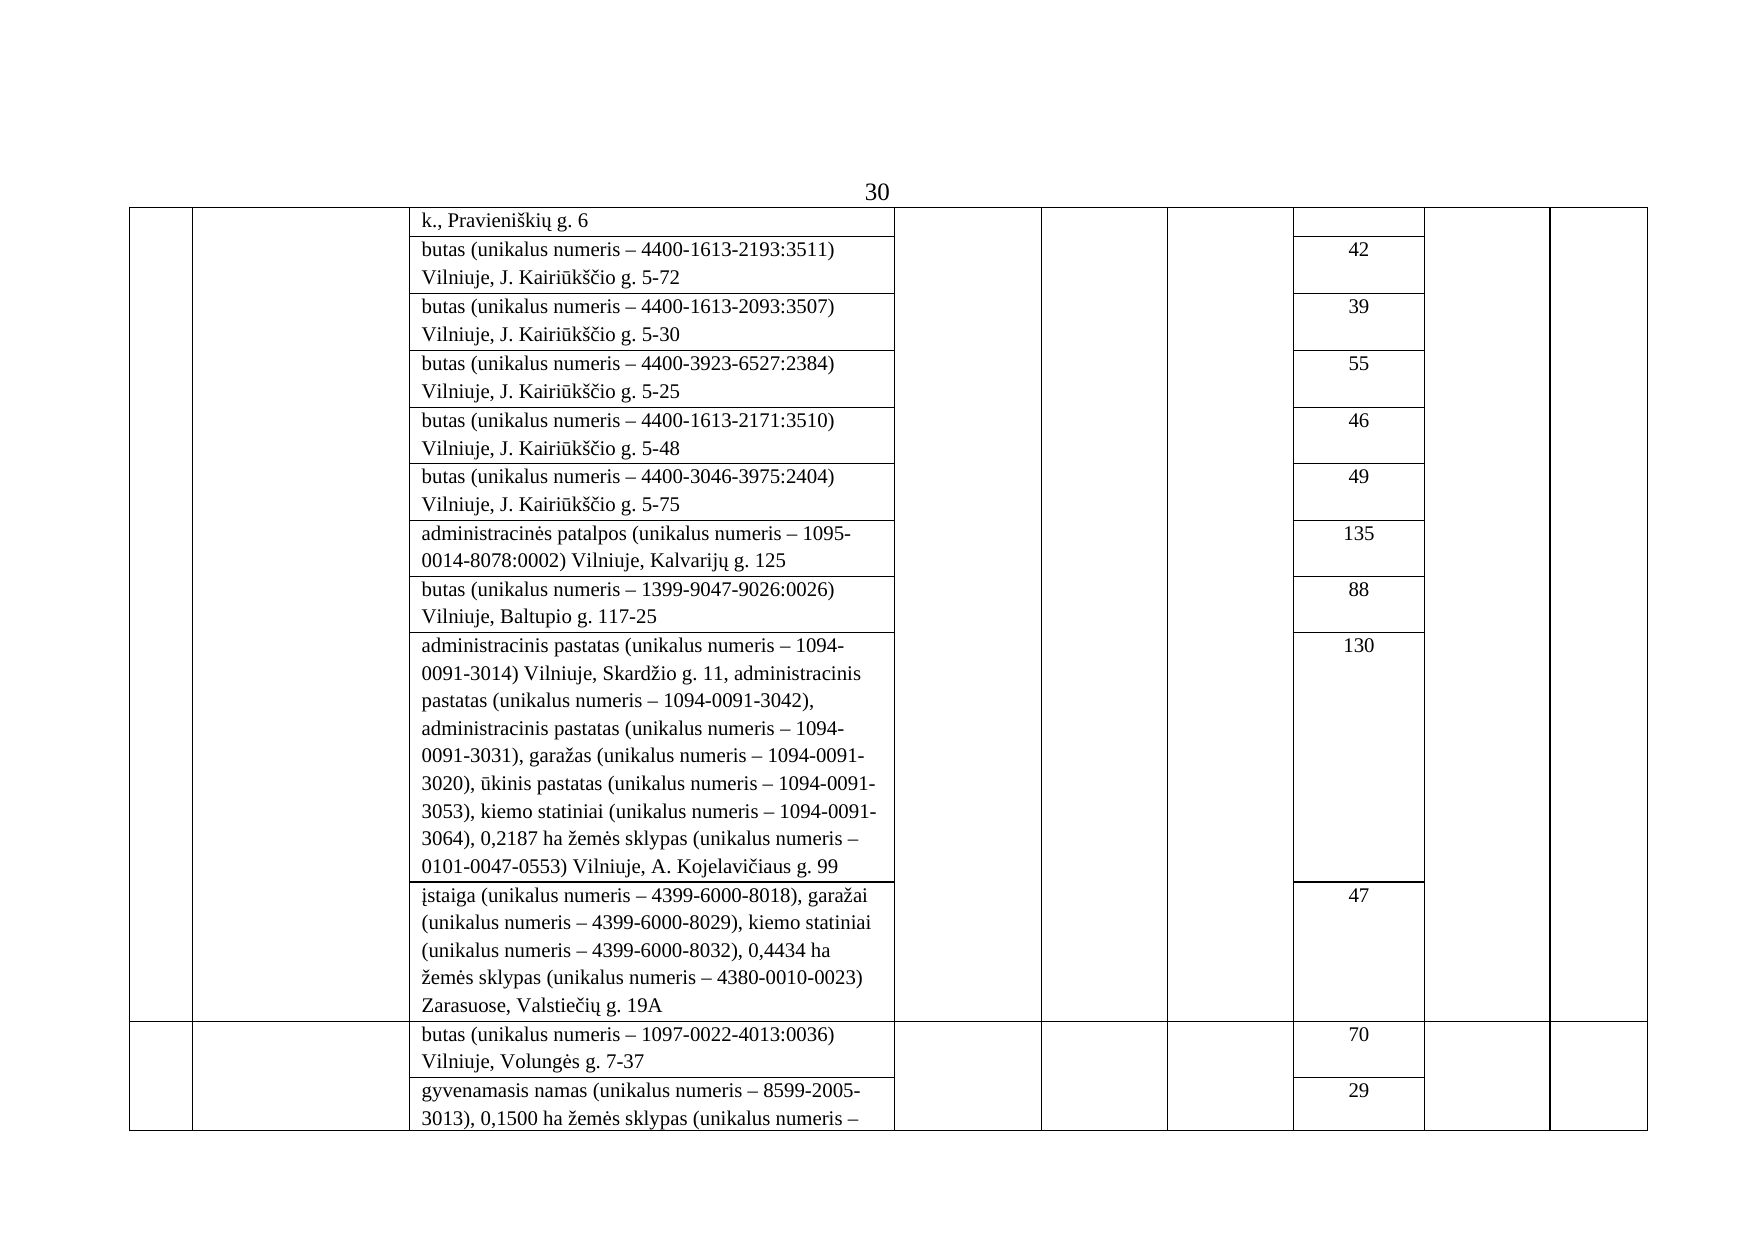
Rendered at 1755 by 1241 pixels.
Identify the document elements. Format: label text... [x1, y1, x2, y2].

table_cell 135 [1294, 521, 1424, 576]
table_cell butas (unikalus numeris – 1399-9047-9026:0026) Vilniuje, Baltupio g. 117-25 [410, 577, 894, 632]
table_cell [130, 208, 192, 1021]
table_cell [1168, 208, 1293, 1021]
table_cell administracinės patalpos (unikalus numeris – 1095-0014-8078:0002) Vilniuje, Kalvarijų g. 125 [410, 521, 894, 576]
table_cell gyvenamasis namas (unikalus numeris – 8599-2005-3013), 0,1500 ha žemės sklypas (unikalus numeris – [410, 1078, 894, 1129]
table_cell 49 [1294, 464, 1424, 519]
table_cell 70 [1294, 1022, 1424, 1077]
table_cell butas (unikalus numeris – 4400-3923-6527:2384) Vilniuje, J. Kairiūkščio g. 5-25 [410, 351, 894, 407]
table_cell 130 [1294, 633, 1424, 881]
table_cell 39 [1294, 294, 1424, 350]
table_cell [1551, 1022, 1647, 1129]
table_cell butas (unikalus numeris – 4400-3046-3975:2404) Vilniuje, J. Kairiūkščio g. 5-75 [410, 464, 894, 519]
table_cell k., Pravieniškių g. 6 [410, 208, 894, 236]
table_cell [895, 208, 1041, 1021]
table_cell butas (unikalus numeris – 4400-1613-2171:3510) Vilniuje, J. Kairiūkščio g. 5-48 [410, 408, 894, 463]
table_cell [895, 1022, 1041, 1129]
table_cell [1425, 1022, 1549, 1129]
table_cell 88 [1294, 577, 1424, 632]
table_cell 42 [1294, 237, 1424, 293]
table_cell 47 [1294, 883, 1424, 1021]
table_cell butas (unikalus numeris – 4400-1613-2193:3511) Vilniuje, J. Kairiūkščio g. 5-72 [410, 237, 894, 293]
table_cell butas (unikalus numeris – 1097-0022-4013:0036) Vilniuje, Volungės g. 7-37 [410, 1022, 894, 1077]
table_cell 55 [1294, 351, 1424, 407]
table_cell administracinis pastatas (unikalus numeris – 1094-0091-3014) Vilniuje, Skardžio g. 11, administracinis pastatas (unikalus numeris – 1094-0091-3042), administracinis pastatas (unikalus numeris – 1094-0091-3031), garažas (unikalus numeris – 1094-0091-3020), ūkinis pastatas (unikalus numeris – 1094-0091-3053), kiemo statiniai (unikalus numeris – 1094-0091-3064), 0,2187 ha žemės sklypas (unikalus numeris – 0101-0047-0553) Vilniuje, A. Kojelavičiaus g. 99 [410, 633, 894, 881]
table_cell 46 [1294, 408, 1424, 463]
table_cell [193, 1022, 409, 1129]
table_cell [130, 1022, 192, 1129]
table_cell [1042, 208, 1167, 1021]
table_cell butas (unikalus numeris – 4400-1613-2093:3507) Vilniuje, J. Kairiūkščio g. 5-30 [410, 294, 894, 350]
table_cell [1294, 208, 1424, 236]
table_cell įstaiga (unikalus numeris – 4399-6000-8018), garažai (unikalus numeris – 4399-6000-8029), kiemo statiniai (unikalus numeris – 4399-6000-8032), 0,4434 ha žemės sklypas (unikalus numeris – 4380-0010-0023) Zarasuose, Valstiečių g. 19A [410, 883, 894, 1021]
table_cell [1425, 208, 1549, 1021]
table_cell [1551, 208, 1647, 1021]
table_cell [1042, 1022, 1167, 1129]
table_cell 29 [1294, 1078, 1424, 1129]
table_cell [1168, 1022, 1293, 1129]
table_cell [193, 208, 409, 1021]
